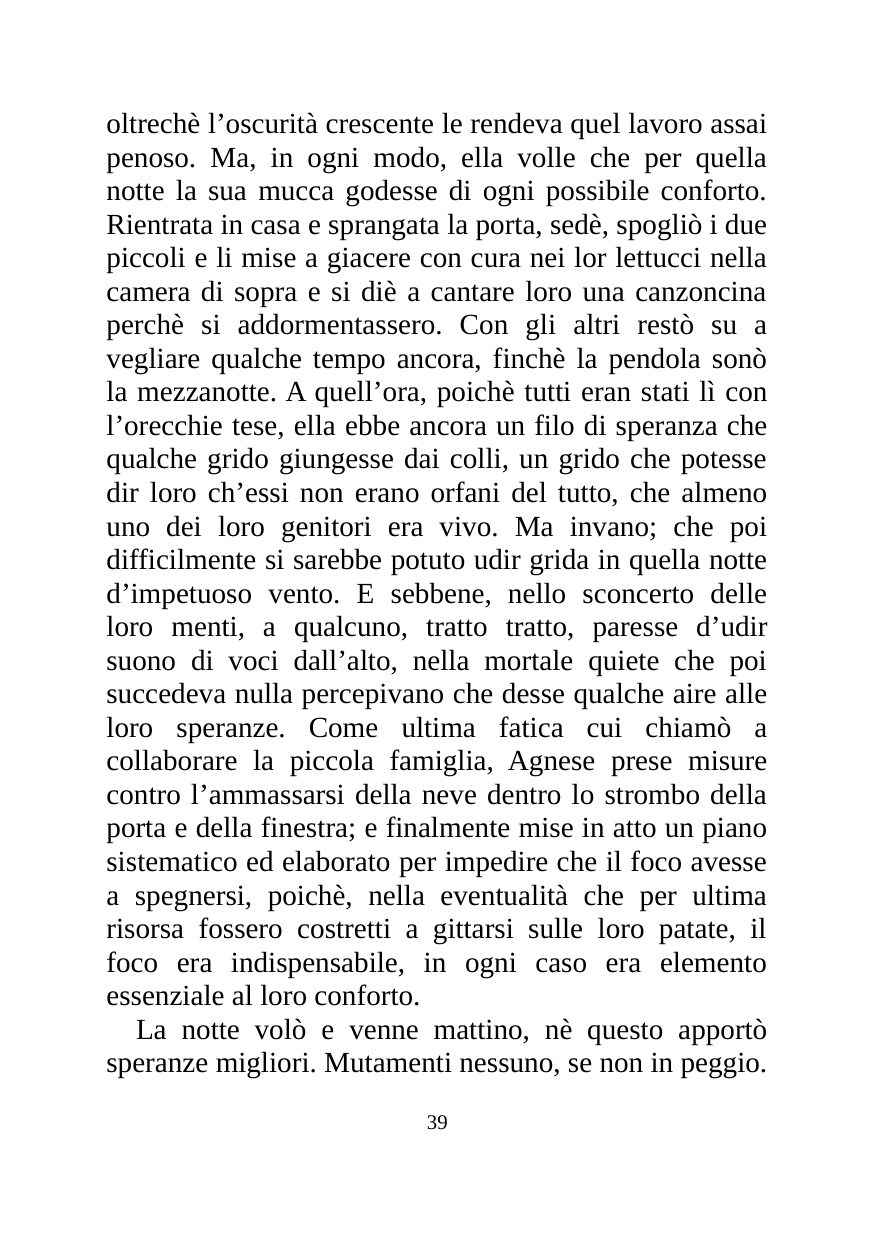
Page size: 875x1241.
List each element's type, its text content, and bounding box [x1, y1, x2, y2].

text oltrechè l’oscurità crescente le rendeva quel lavoro assai penoso. Ma, in ogni modo, ella volle che per quella notte la sua mucca godesse di ogni possibile conforto. Rientrata in casa e sprangata la porta, sedè, spogliò i due piccoli e li mise a giacere con cura nei lor lettucci nella camera di sopra e si diè a cantare loro una canzoncina perchè si addormentassero. Con gli altri restò su a vegliare qualche tempo ancora, finchè la pendola sonò la mezzanotte. A quell’ora, poichè tutti eran stati lì con l’orecchie tese, ella ebbe ancora un filo di speranza che qualche grido giungesse dai colli, un grido che potesse dir loro ch’essi non erano orfani del tutto, che almeno uno dei loro genitori era vivo. Ma invano; che poi difficilmente si sarebbe potuto udir grida in quella notte d’impetuoso vento. E sebbene, nello sconcerto delle loro menti, a qualcuno, tratto tratto, paresse d’udir suono di voci dall’alto, nella mortale quiete che poi succedeva nulla percepivano che desse qualche aire alle loro speranze. Come ultima fatica cui chiamò a collaborare la piccola famiglia, Agnese prese misure contro l’ammassarsi della neve dentro lo strombo della porta e della finestra; e finalmente mise in atto un piano sistematico ed elaborato per impedire che il foco avesse a spegnersi, poichè, nella eventualità che per ultima risorsa fossero costretti a gittarsi sulle loro patate, il foco era indispensabile, in ogni caso era elemento essenziale al loro conforto. [106, 106, 768, 1012]
text La notte volò e venne mattino, nè questo apportò speranze migliori. Mutamenti nessuno, se non in peggio. [106, 1012, 768, 1079]
